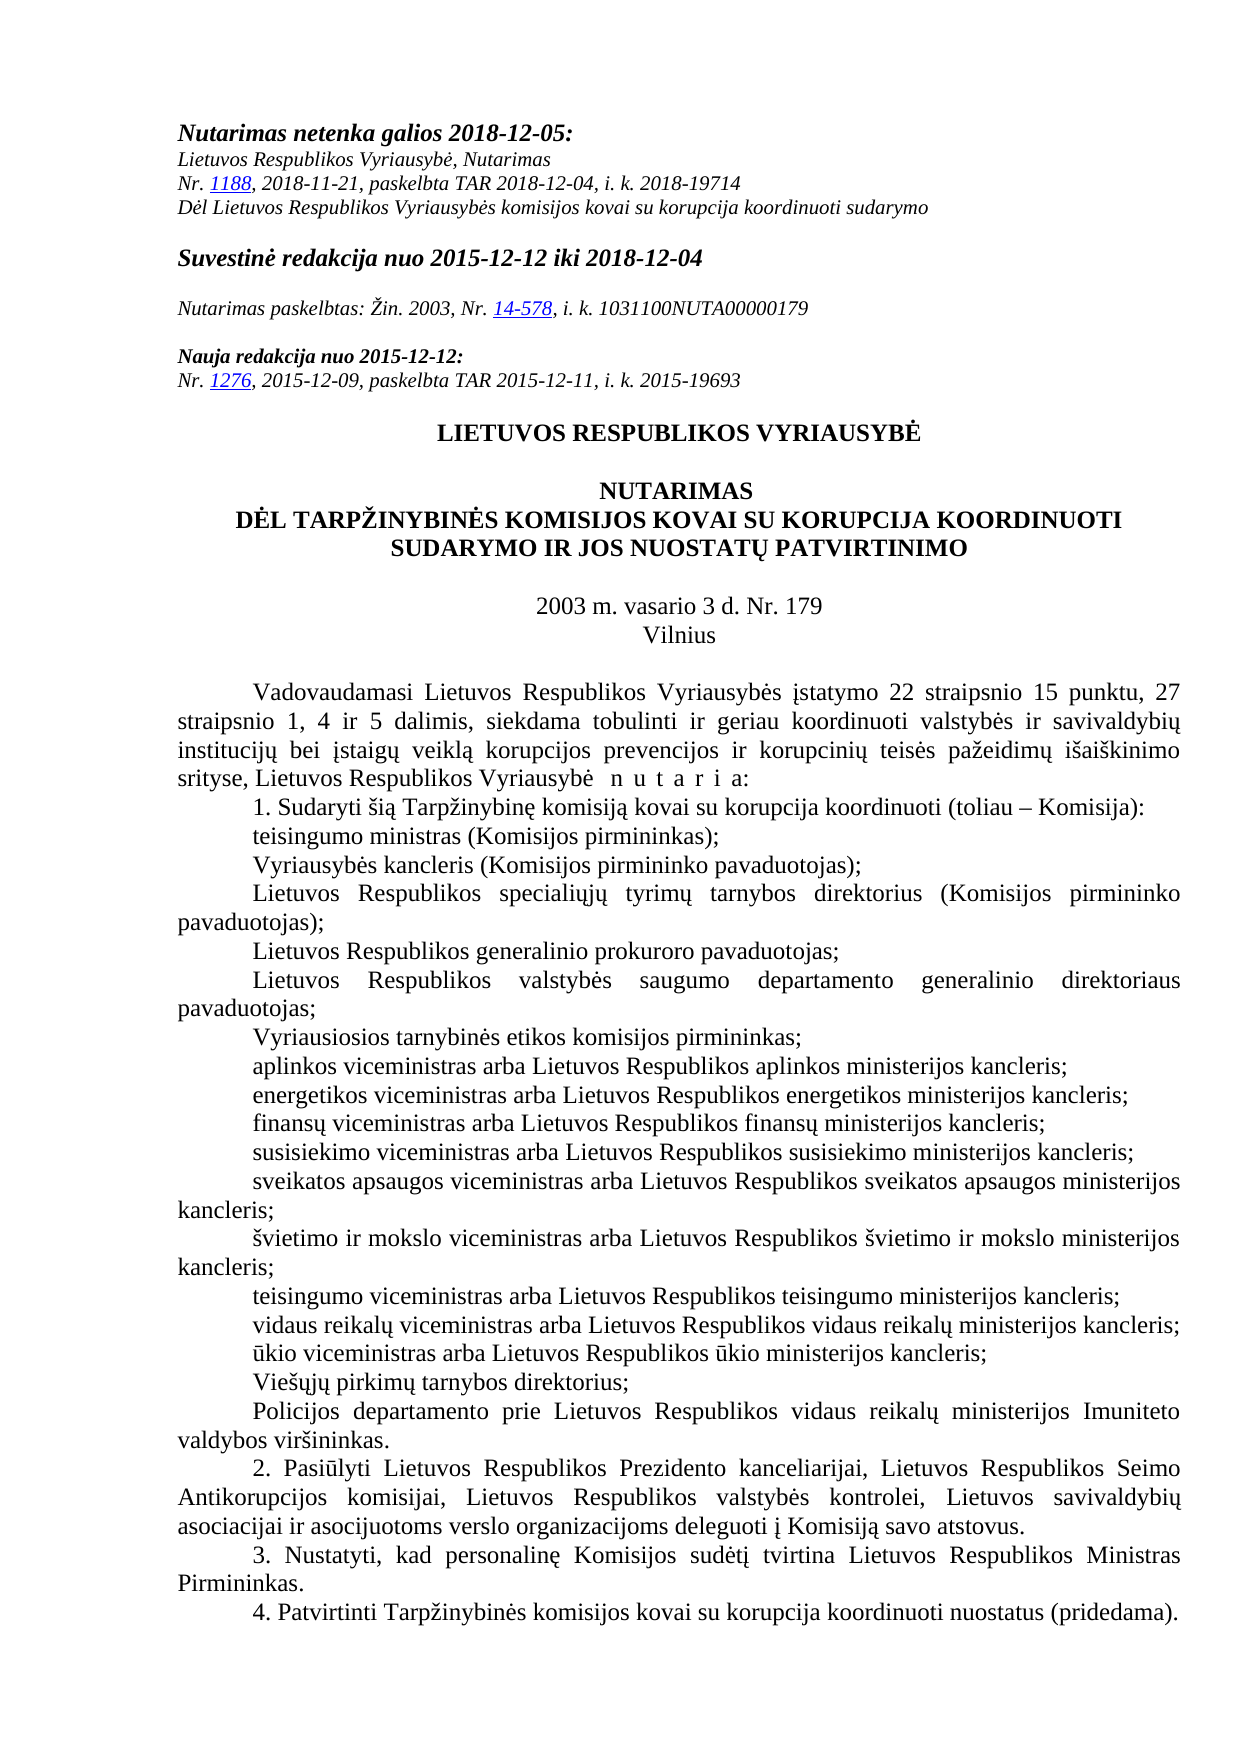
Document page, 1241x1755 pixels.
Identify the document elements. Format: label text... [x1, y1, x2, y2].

text Lietuvos Respublikos specialiųjų tyrimų tarnybos direktorius (Komisijos pirmininko pavaduotojas); [177, 878, 1181, 936]
text Policijos departamento prie Lietuvos Respublikos vidaus reikalų ministerijos Imuniteto valdybos viršininkas. [177, 1396, 1181, 1453]
text Nr. 1188, 2018-11-21, paskelbta TAR 2018-12-04, i. k. 2018-19714 [177, 171, 1181, 195]
text Suvestinė redakcija nuo 2015-12-12 iki 2018-12-04 [177, 243, 1181, 272]
text 3. Nustatyti, kad personalinę Komisijos sudėtį tvirtina Lietuvos Respublikos Ministras Pirmininkas. [177, 1540, 1181, 1597]
text Viešųjų pirkimų tarnybos direktorius; [177, 1367, 1181, 1396]
text finansų viceministras arba Lietuvos Respublikos finansų ministerijos kancleris; [177, 1108, 1181, 1137]
text susisiekimo viceministras arba Lietuvos Respublikos susisiekimo ministerijos kancleris; [177, 1137, 1181, 1166]
text Vadovaudamasi Lietuvos Respublikos Vyriausybės įstatymo 22 straipsnio 15 punktu, 27 straipsnio 1, 4 ir 5 dalimis, siekdama tobulinti ir geriau koordinuoti valstybės ir savivaldybių institucijų bei įstaigų veiklą korupcijos prevencijos ir korupcinių teisės pažeidimų išaiškinimo srityse, Lietuvos Respublikos Vyriausybė nutaria: [177, 677, 1181, 792]
text teisingumo ministras (Komisijos pirmininkas); [177, 821, 1181, 850]
text Nauja redakcija nuo 2015-12-12: [177, 344, 1181, 368]
text 1. Sudaryti šią Tarpžinybinę komisiją kovai su korupcija koordinuoti (toliau – Komisija): [177, 792, 1181, 821]
text 2003 m. vasario 3 d. Nr. 179 [177, 591, 1181, 620]
text DĖL TARPŽINYBINĖS KOMISIJOS KOVAI SU KORUPCIJA KOORDINUOTI SUDARYMO IR JOS NUOSTATŲ PATVIRTINIMO [177, 505, 1181, 562]
text Dėl Lietuvos Respublikos Vyriausybės komisijos kovai su korupcija koordinuoti sudarymo [177, 195, 1181, 219]
text Lietuvos Respublikos valstybės saugumo departamento generalinio direktoriaus pavaduotojas; [177, 965, 1181, 1022]
text Vyriausiosios tarnybinės etikos komisijos pirmininkas; [177, 1022, 1181, 1051]
text teisingumo viceministras arba Lietuvos Respublikos teisingumo ministerijos kancleris; [177, 1281, 1181, 1310]
text ūkio viceministras arba Lietuvos Respublikos ūkio ministerijos kancleris; [177, 1338, 1181, 1367]
text LIETUVOS RESPUBLIKOS VYRIAUSYBĖ [177, 418, 1181, 447]
text energetikos viceministras arba Lietuvos Respublikos energetikos ministerijos kancleris; [177, 1080, 1181, 1108]
text sveikatos apsaugos viceministras arba Lietuvos Respublikos sveikatos apsaugos ministerijos kancleris; [177, 1166, 1181, 1223]
text Lietuvos Respublikos Vyriausybė, Nutarimas [177, 147, 1181, 171]
text NUTARIMAS [177, 476, 1181, 505]
text Vilnius [177, 620, 1181, 648]
text aplinkos viceministras arba Lietuvos Respublikos aplinkos ministerijos kancleris; [177, 1051, 1181, 1080]
text vidaus reikalų viceministras arba Lietuvos Respublikos vidaus reikalų ministerijos kancleris; [177, 1310, 1181, 1338]
text Lietuvos Respublikos generalinio prokuroro pavaduotojas; [177, 936, 1181, 965]
text Nr. 1276, 2015-12-09, paskelbta TAR 2015-12-11, i. k. 2015-19693 [177, 368, 1181, 392]
text švietimo ir mokslo viceministras arba Lietuvos Respublikos švietimo ir mokslo ministerijos kancleris; [177, 1223, 1181, 1281]
text 4. Patvirtinti Tarpžinybinės komisijos kovai su korupcija koordinuoti nuostatus (pridedama). [177, 1597, 1181, 1626]
text 2. Pasiūlyti Lietuvos Respublikos Prezidento kanceliarijai, Lietuvos Respublikos Seimo Antikorupcijos komisijai, Lietuvos Respublikos valstybės kontrolei, Lietuvos savivaldybių asociacijai ir asocijuotoms verslo organizacijoms deleguoti į Komisiją savo atstovus. [177, 1453, 1181, 1540]
text Vyriausybės kancleris (Komisijos pirmininko pavaduotojas); [177, 850, 1181, 878]
text Nutarimas paskelbtas: Žin. 2003, Nr. 14-578, i. k. 1031100NUTA00000179 [177, 296, 1181, 320]
text Nutarimas netenka galios 2018-12-05: [177, 118, 1181, 147]
